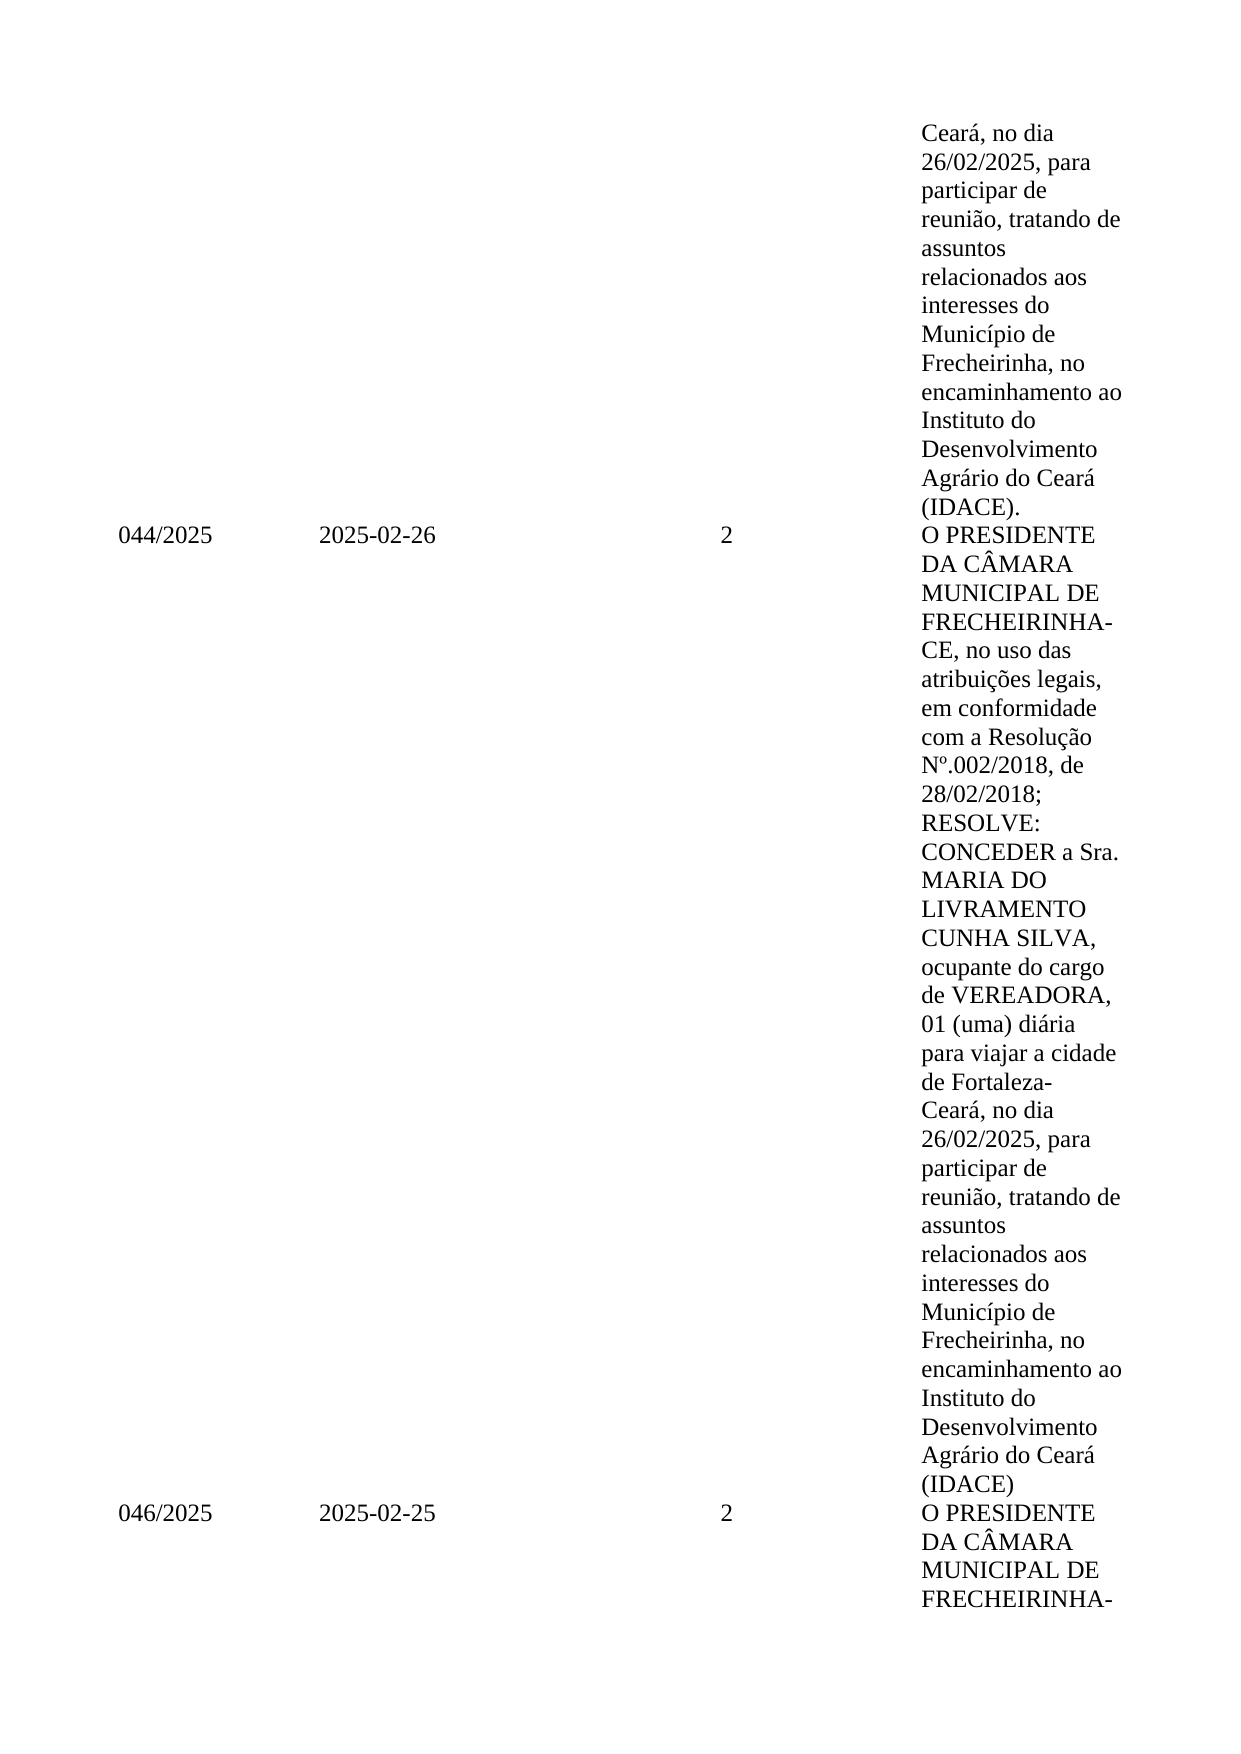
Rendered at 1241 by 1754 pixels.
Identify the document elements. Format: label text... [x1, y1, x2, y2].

table_cell 2025-02-26 [319, 521, 519, 1498]
table_cell [520, 118, 720, 521]
table_cell 2 [720, 521, 921, 1498]
table_cell 2025-02-25 [319, 1498, 519, 1613]
table_cell 044/2025 [118, 521, 319, 1498]
table_cell Ceará, no dia 26/02/2025, para participar de reunião, tratando de assuntos relacionados aos interesses do Município de Frecheirinha, no encaminhamento ao Instituto do Desenvolvimento Agrário do Ceará (IDACE). [921, 118, 1122, 521]
table_cell [319, 118, 519, 521]
table_cell O PRESIDENTE DA CÂMARA MUNICIPAL DE FRECHEIRINHA-CE, no uso das atribuições legais, em conformidade com a Resolução Nº.002/2018, de 28/02/2018; RESOLVE: CONCEDER a Sra. MARIA DO LIVRAMENTO CUNHA SILVA, ocupante do cargo de VEREADORA, 01 (uma) diária para viajar a cidade de Fortaleza- Ceará, no dia 26/02/2025, para participar de reunião, tratando de assuntos relacionados aos interesses do Município de Frecheirinha, no encaminhamento ao Instituto do Desenvolvimento Agrário do Ceará (IDACE) [921, 521, 1122, 1498]
table_cell 2 [720, 1498, 921, 1613]
table_cell [520, 1498, 720, 1613]
table_cell O PRESIDENTE DA CÂMARA MUNICIPAL DE FRECHEIRINHA- [921, 1498, 1122, 1613]
table_cell [118, 118, 319, 521]
table_cell 046/2025 [118, 1498, 319, 1613]
table_cell [720, 118, 921, 521]
table_cell [520, 521, 720, 1498]
